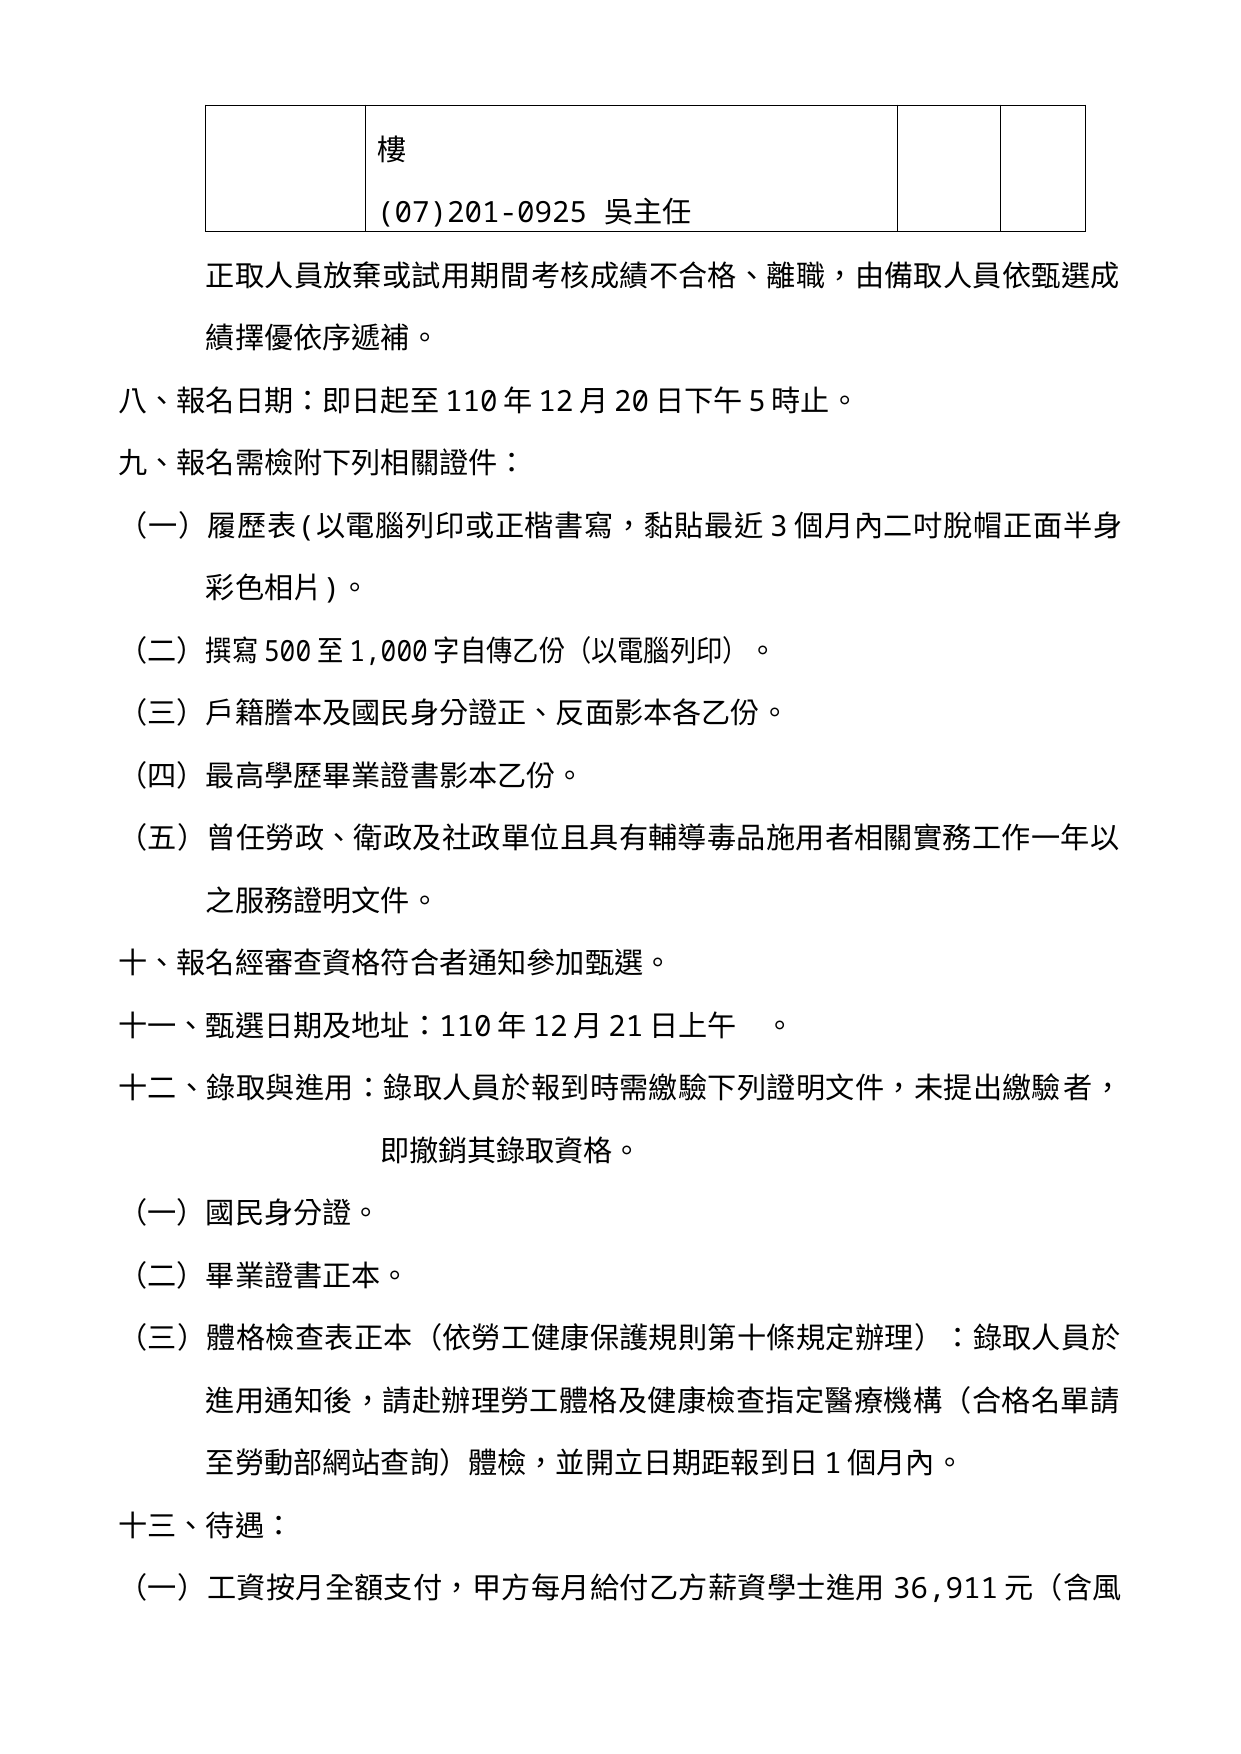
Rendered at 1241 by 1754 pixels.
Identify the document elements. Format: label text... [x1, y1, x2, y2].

text （一）履歷表(以電腦列印或正楷書寫，黏貼最近3個月內二吋脫帽正面半身彩色相片)。 [118, 482, 1122, 607]
table_cell 樓 (07)201-0925 吳主任 [366, 106, 897, 231]
table_cell [1001, 106, 1085, 231]
text （一）工資按月全額支付，甲方每月給付乙方薪資學士進用36,911元（含風 [118, 1544, 1122, 1607]
text 正取人員放棄或試用期間考核成績不合格、離職，由備取人員依甄選成績擇優依序遞補。 [206, 232, 1122, 357]
text （五）曾任勞政、衛政及社政單位且具有輔導毒品施用者相關實務工作一年以之服務證明文件。 [118, 794, 1122, 919]
text （二）撰寫500至1,000字自傳乙份（以電腦列印）。 [118, 607, 1122, 669]
text 九、報名需檢附下列相關證件： [118, 419, 1122, 482]
table_cell [206, 106, 365, 231]
text 八、報名日期：即日起至110年12月20日下午5時止。 [118, 357, 1122, 419]
table_cell [898, 106, 1000, 231]
text 十二、錄取與進用：錄取人員於報到時需繳驗下列證明文件，未提出繳驗者，即撤銷其錄取資格。 [118, 1044, 1122, 1169]
text （三）戶籍謄本及國民身分證正、反面影本各乙份。 [118, 669, 1122, 732]
text 十三、待遇： [118, 1482, 1122, 1544]
text 十一、甄選日期及地址：110年12月21日上午 。 [118, 982, 1122, 1044]
text 十、報名經審查資格符合者通知參加甄選。 [118, 919, 1122, 982]
text （三）體格檢查表正本（依勞工健康保護規則第十條規定辦理）：錄取人員於進用通知後，請赴辦理勞工體格及健康檢查指定醫療機構（合格名單請至勞動部網站查詢）體檢，並開立日期距報到日1個月內。 [118, 1294, 1122, 1482]
text （四）最高學歷畢業證書影本乙份。 [118, 732, 1122, 794]
text （二）畢業證書正本。 [118, 1232, 1122, 1294]
text （一）國民身分證。 [118, 1169, 1122, 1232]
